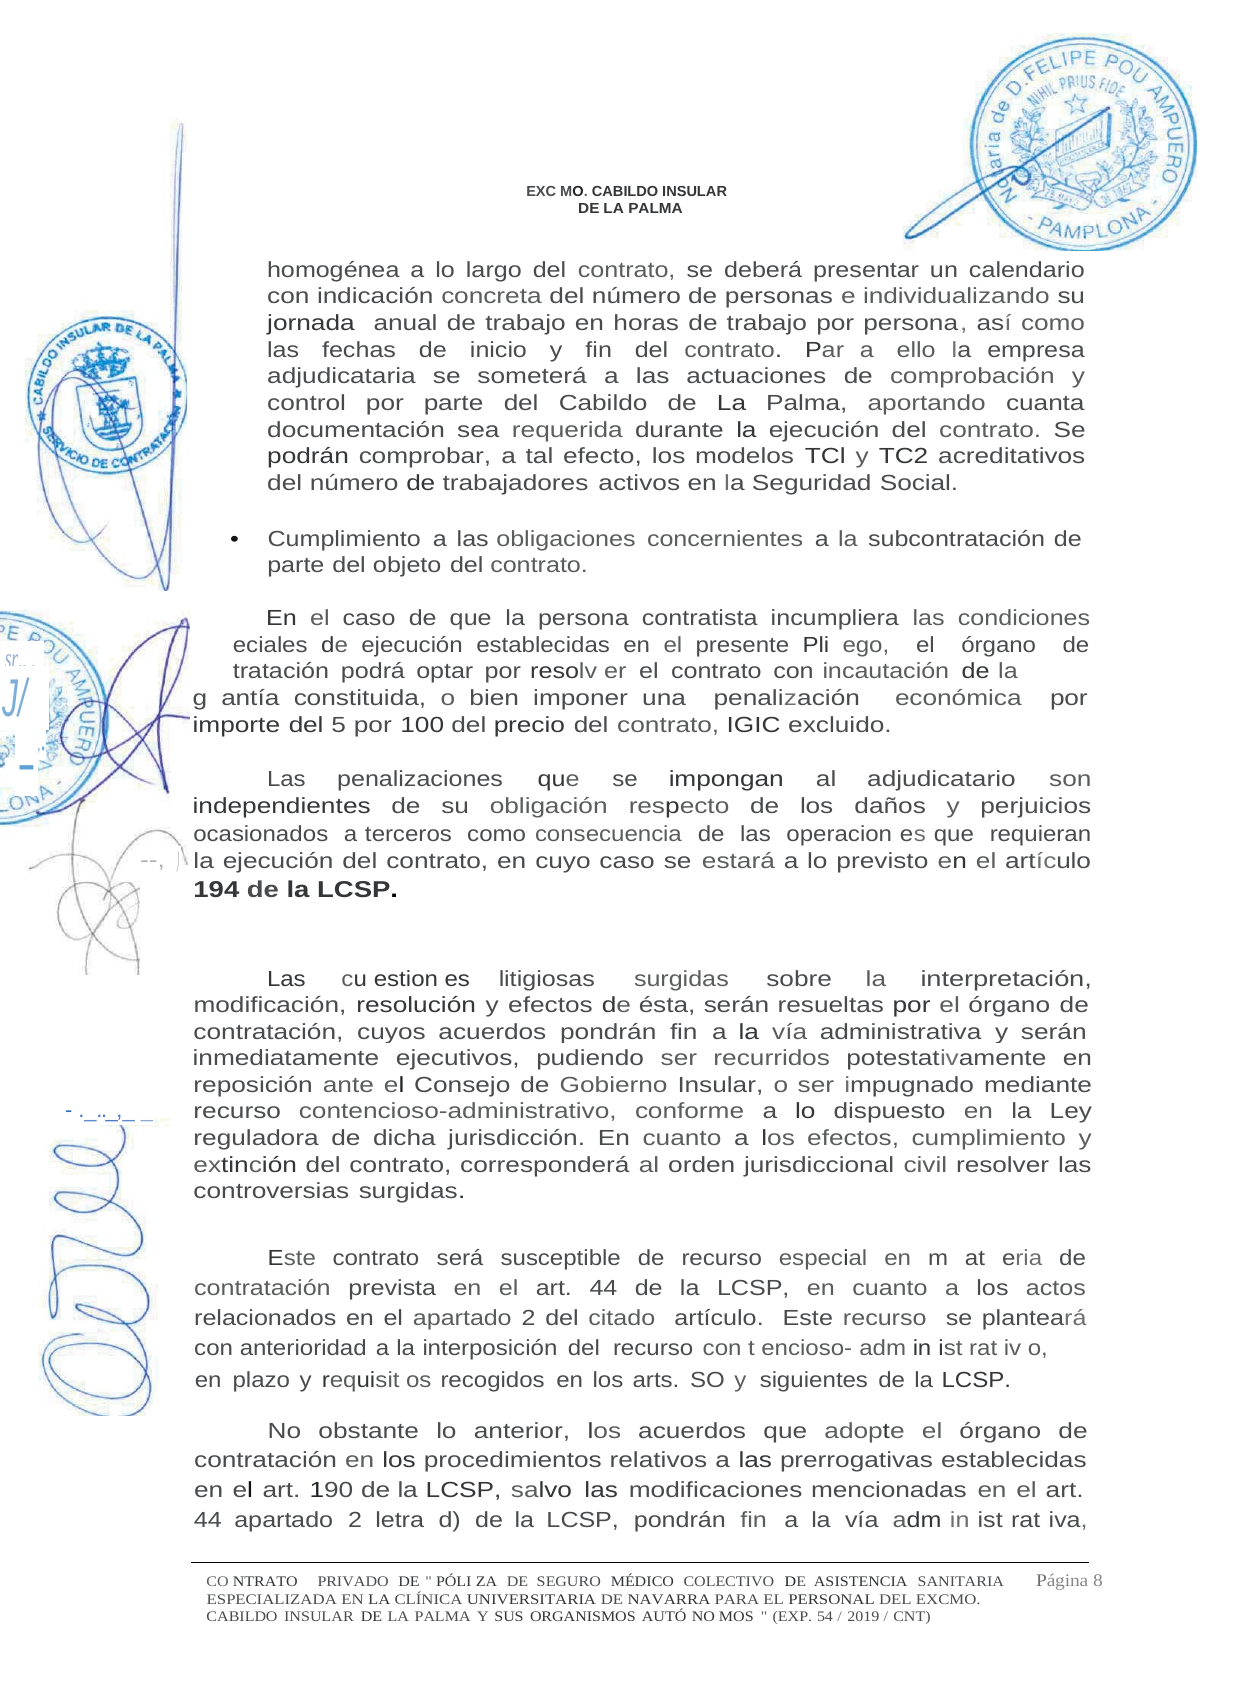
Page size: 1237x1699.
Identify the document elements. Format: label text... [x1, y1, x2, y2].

text sr.. .- [4, 641, 44, 666]
text ESPECIALIZADA EN LA CLÍNICA UNIVERSITARIA DE NAVARRA PARA EL PERSONAL DEL EXCMO. CABILDO INSULAR DE LA PALMA Y SUS ORGANISMOS AUTÓ NO MOS " (EXP. 54 / 2019 / CNT) [206, 1591, 1050, 1624]
text interpretación, [920, 966, 1093, 991]
text son [1049, 766, 1094, 791]
text No obstante lo anterior, los acuerdos que adopte el órgano de contratación en los procedimientos relativos a las prerrogativas establecidas en el art. 190 de la LCSP, salvo las modificaciones mencionadas en el art. [194, 1417, 1087, 1502]
text inmediatamente ejecutivos, pudiendo ser recurridos potestativamente en reposición ante el Consejo de Gobierno Insular, o ser impugnado mediante recurso contencioso-administrativo, conforme a lo dispuesto en la Ley reguladora de dicha jurisdicción. En cuanto a los efectos, cumplimiento y extinción del contrato, corresponderá al orden jurisdiccional civil resolver las controversias surgidas. [192, 1045, 1092, 1203]
text • [230, 526, 241, 551]
text - ._.._,_ _ [65, 1097, 154, 1123]
text Cumplimiento a las obligaciones concernientes a la subcontratación de parte del objeto del contrato. [267, 526, 1088, 577]
text Las [267, 966, 308, 991]
text J/ . [2, 667, 49, 730]
text cu estion es litigiosas [341, 966, 601, 991]
text _,. [31, 717, 46, 758]
text que [537, 766, 583, 791]
text se [612, 766, 639, 791]
text Las [267, 766, 308, 791]
text en plazo y requisit os recogidos en los arts. SO y siguientes de la LCSP. [194, 1367, 1088, 1392]
text independientes de su obligación respecto de los daños y perjuicios ocasionados a terceros como consecuencia de las operacion es que requieran la ejecución del contrato, en cuyo caso se estará a lo previsto en el artículo 194 de la LCSP. [192, 793, 1091, 902]
text impongan al adjudicatario [668, 766, 1019, 791]
text g antía constituida, o bien imponer una penalización económica por importe del 5 por 100 del precio del contrato, IGIC excluido. [192, 685, 1088, 737]
text 44 apartado 2 letra d) de la LCSP, pondrán fin a la vía adm in ist rat iva, y [194, 1507, 1089, 1535]
text modificación, resolución y efectos de ésta, serán resueltas por el órgano de contratación, cuyos acuerdos pondrán fin a la vía administrativa y serán [193, 992, 1093, 1043]
text penalizaciones [337, 766, 508, 791]
text ) [177, 847, 181, 872]
text CO NTRATO PRIVADO DE " PÓLI ZA DE SEGURO MÉDICO COLECTIVO DE ASISTENCIA SANITARIA Página 8 [206, 1570, 1103, 1591]
text la [865, 966, 888, 991]
text •ffl [593, 8, 665, 182]
text homogénea a lo largo del contrato, se deberá presentar un calendario con indicación concreta del número de personas e individualizando su jornada anual de trabajo en horas de trabajo por persona, así como las fechas de inicio y fin del contrato. Par a ello la empresa adjudicataria se someterá a las actuaciones de comprobación y control por parte del Cabildo de La Palma, aportando cuanta documentación sea requerida durante la ejecución del contrato. Se podrán comprobar, a tal efecto, los modelos TCl y TC2 acreditativos del número de trabajadores activos en la Seguridad Social. [267, 257, 1085, 495]
text EXC MO. CABILDO INSULAR DE LA PALMA [526, 183, 729, 217]
text surgidas [634, 966, 732, 991]
text Este contrato será susceptible de recurso especial en m at eria de contratación prevista en el art. 44 de la LCSP, en cuanto a los actos relacionados en el apartado 2 del citado artículo. Este recurso se planteará con anterioridad a la interposición del recurso con t encioso- adm in ist rat iv o, [194, 1245, 1087, 1361]
text En el caso de que la persona contratista incumpliera las condiciones eciales de ejecución establecidas en el presente Pli ego, el órgano de tratación podrá optar por resolv er el contrato con incautación de la [233, 605, 1090, 683]
text sobre [766, 966, 833, 991]
text --, [140, 847, 167, 872]
text - [17, 730, 38, 794]
